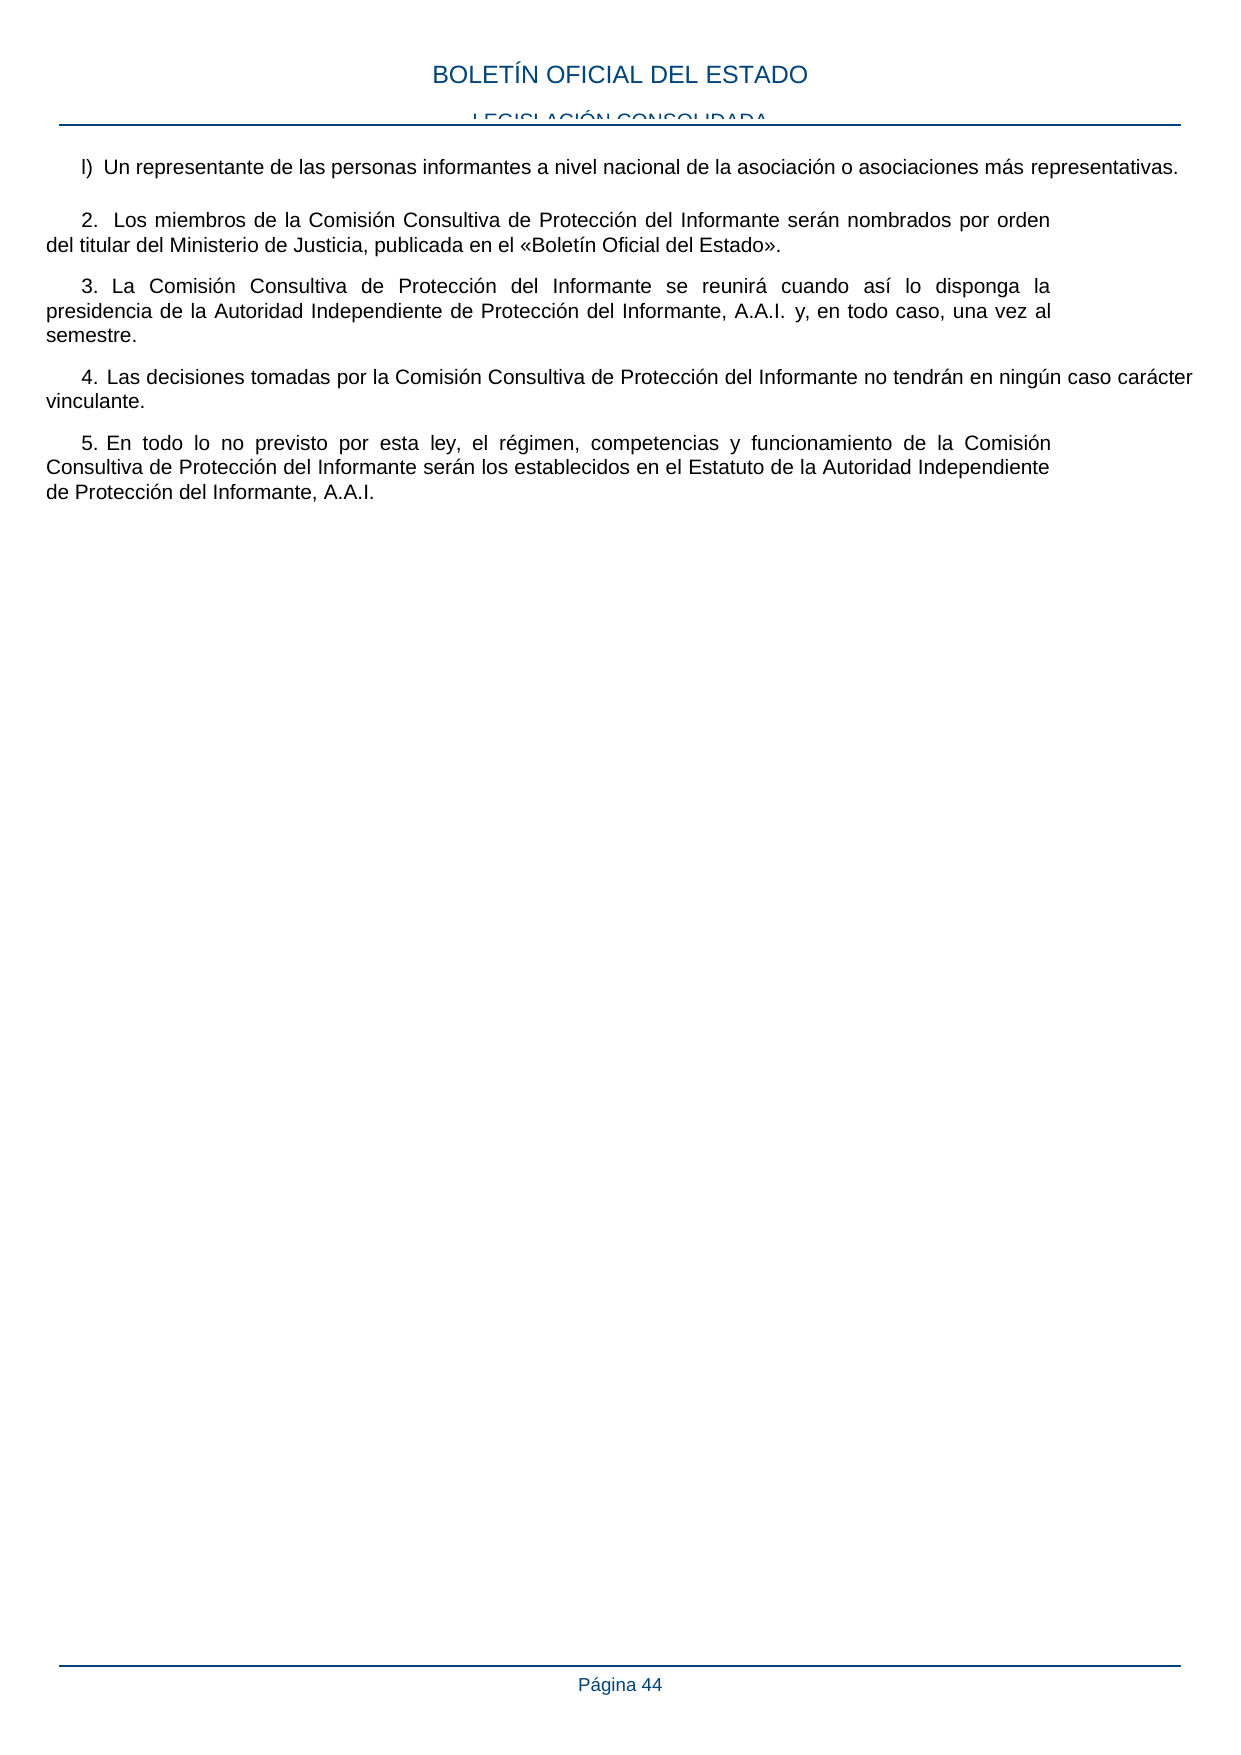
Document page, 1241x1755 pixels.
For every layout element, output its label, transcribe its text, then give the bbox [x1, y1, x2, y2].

list En todo lo no previsto por esta ley, el régimen, competencias y funcionamiento de la Comisión Consultiva de Protección del Informante serán los establecidos en el Estatuto de la Autoridad Independiente de Protección del Informante, A.A.I. [46, 430, 1052, 503]
list Los miembros de la Comisión Consultiva de Protección del Informante serán nombrados por orden del titular del Ministerio de Justicia, publicada en el «Boletín Oficial del Estado». [46, 208, 1052, 257]
list Las decisiones tomadas por la Comisión Consultiva de Protección del Informante no tendrán en ningún caso carácter vinculante. [46, 364, 1195, 413]
list La Comisión Consultiva de Protección del Informante se reunirá cuando así lo disponga la presidencia de la Autoridad Independiente de Protección del Informante, A.A.I. y, en todo caso, una vez al semestre. [46, 274, 1052, 347]
list Un representante de las personas informantes a nivel nacional de la asociación o asociaciones más representativas. [46, 154, 1195, 178]
